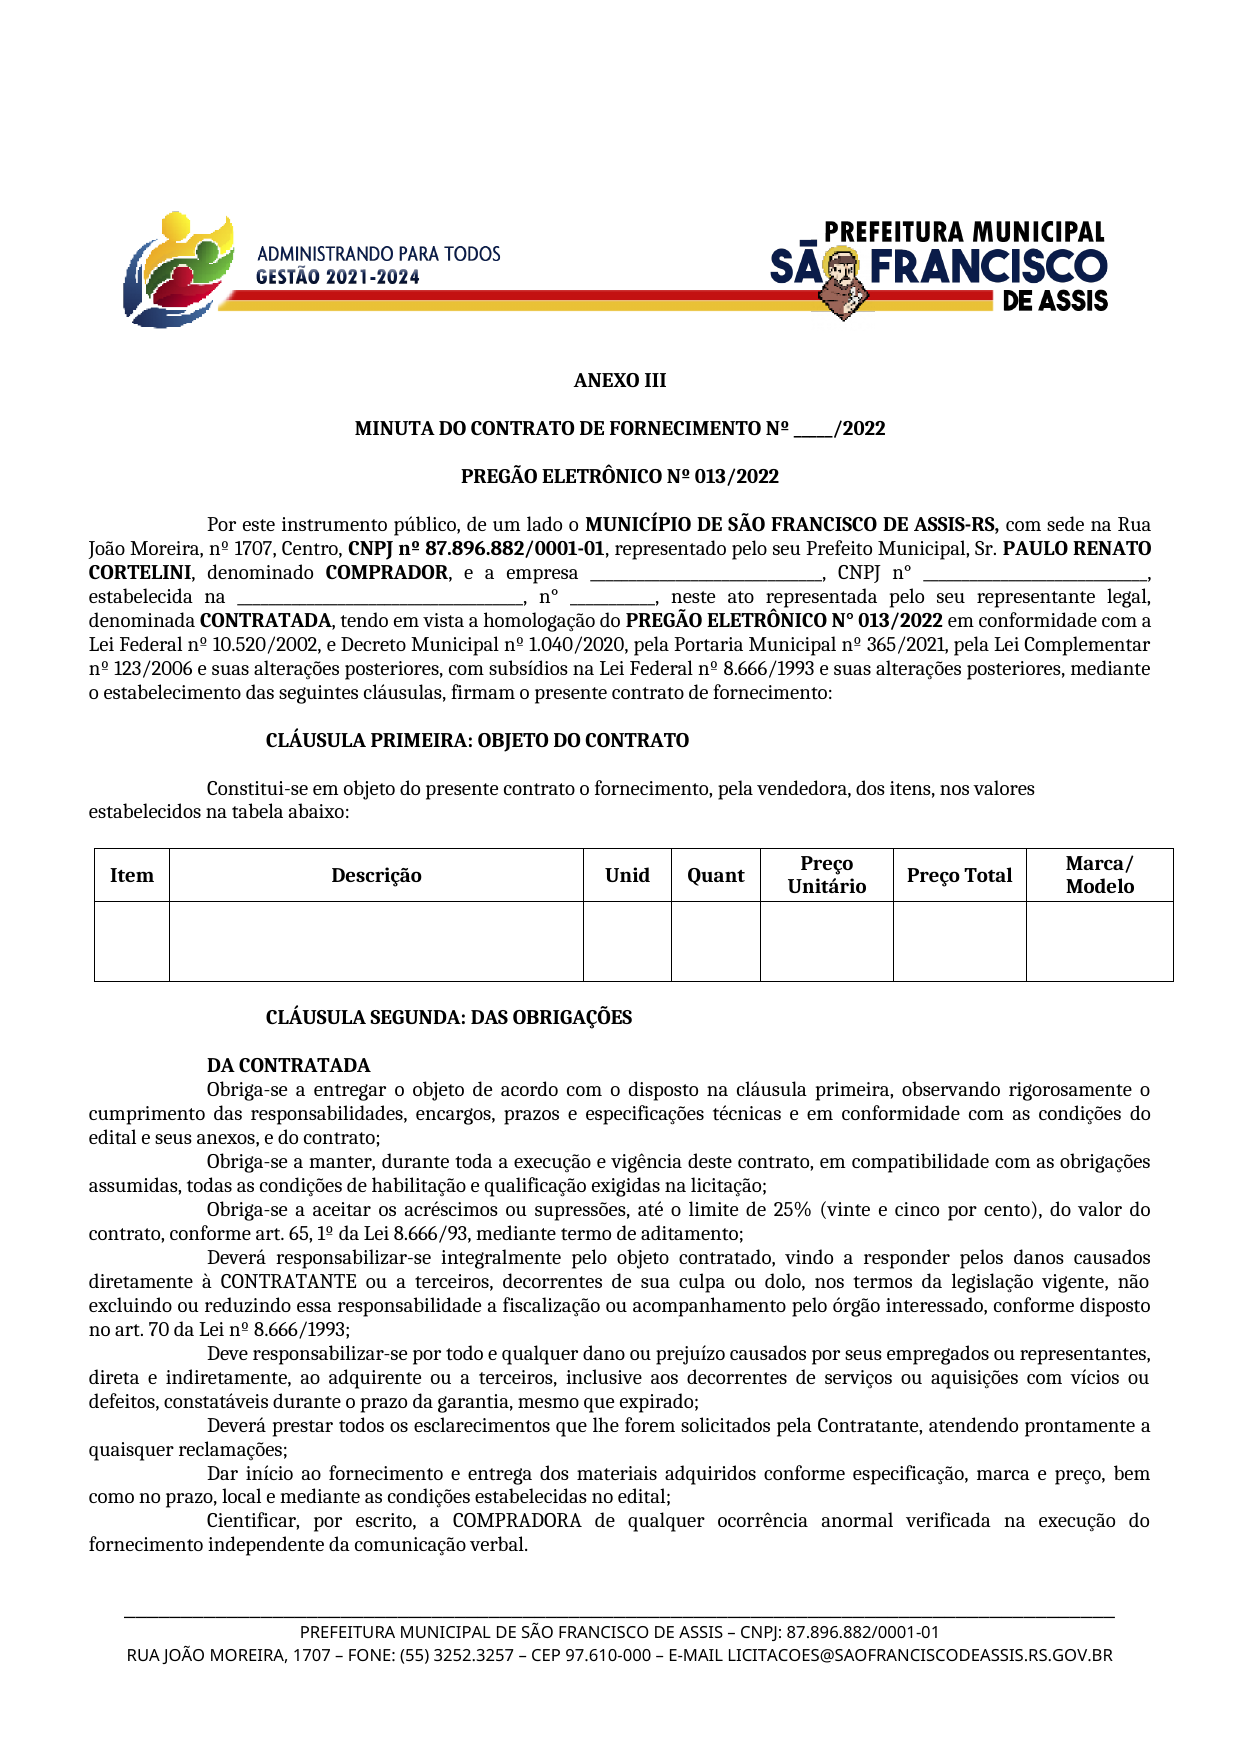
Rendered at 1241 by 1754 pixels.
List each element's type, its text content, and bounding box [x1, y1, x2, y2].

text Por este instrumento público, de um lado o MUNICÍPIO DE SÃO FRANCISCO DE ASSIS-RS, com sede na Rua João Moreira, nº 1707, Centro, CNPJ nº 87.896.882/0001-01, representado pelo seu Prefeito Municipal, Sr. PAULO RENATO CORTELINI, denominado COMPRADOR, e a empresa ______________________________, CNPJ n° _____________________________, estabelecida na _____________________________________, n° ___________, neste ato representada pelo seu representante legal, denominada CONTRATADA, tendo em vista a homologação do PREGÃO ELETRÔNICO N° 013/2022 em conformidade com a Lei Federal nº 10.520/2002, e Decreto Municipal nº 1.040/2020, pela Portaria Municipal nº 365/2021, pela Lei Complementar nº 123/2006 e suas alterações posteriores, com subsídios na Lei Federal nº 8.666/1993 e suas alterações posteriores, mediante o estabelecimento das seguintes cláusulas, firmam o presente contrato de fornecimento: [89, 513, 1152, 704]
table_cell [761, 902, 893, 981]
text CLÁUSULA SEGUNDA: DAS OBRIGAÇÕES [89, 1006, 1152, 1030]
text PREGÃO ELETRÔNICO Nº 013/2022 [29, 465, 1211, 489]
table_cell [672, 902, 760, 981]
table_header Preço Unitário [761, 849, 893, 901]
text Dar início ao fornecimento e entrega dos materiais adquiridos conforme especificação, marca e preço, bem como no prazo, local e mediante as condições estabelecidas no edital; [89, 1461, 1152, 1509]
text Deverá responsabilizar-se integralmente pelo objeto contratado, vindo a responder pelos danos causados diretamente à CONTRATANTE ou a terceiros, decorrentes de sua culpa ou dolo, nos termos da legislação vigente, não excluindo ou reduzindo essa responsabilidade a fiscalização ou acompanhamento pelo órgão interessado, conforme disposto no art. 70 da Lei nº 8.666/1993; [89, 1246, 1152, 1341]
table_header Preço Total [894, 849, 1026, 901]
text Cientificar, por escrito, a COMPRADORA de qualquer ocorrência anormal verificada na execução do fornecimento independente da comunicação verbal. [89, 1509, 1152, 1557]
text Obriga-se a aceitar os acréscimos ou supressões, até o limite de 25% (vinte e cinco por cento), do valor do contrato, conforme art. 65, 1º da Lei 8.666/93, mediante termo de aditamento; [89, 1198, 1152, 1246]
text Constitui-se em objeto do presente contrato o fornecimento, pela vendedora, dos itens, nos valores estabelecidos na tabela abaixo: [89, 776, 1152, 824]
table_cell [1027, 902, 1173, 981]
table_cell [894, 902, 1026, 981]
table_cell [170, 902, 583, 981]
table_header Descrição [170, 849, 583, 901]
text ANEXO III [29, 369, 1211, 393]
text MINUTA DO CONTRATO DE FORNECIMENTO Nº _____/2022 [29, 417, 1211, 441]
table_header Unid [584, 849, 671, 901]
text Obriga-se a manter, durante toda a execução e vigência deste contrato, em compatibilidade com as obrigações assumidas, todas as condições de habilitação e qualificação exigidas na licitação; [89, 1150, 1152, 1198]
text Deve responsabilizar-se por todo e qualquer dano ou prejuízo causados por seus empregados ou representantes, direta e indiretamente, ao adquirente ou a terceiros, inclusive aos decorrentes de serviços ou aquisições com vícios ou defeitos, constatáveis durante o prazo da garantia, mesmo que expirado; [89, 1341, 1152, 1413]
text Deverá prestar todos os esclarecimentos que lhe forem solicitados pela Contratante, atendendo prontamente a quaisquer reclamações; [89, 1413, 1152, 1461]
table_cell [584, 902, 671, 981]
table_header Marca/ Modelo [1027, 849, 1173, 901]
text DA CONTRATADA [89, 1054, 1152, 1078]
table_header Item [95, 849, 169, 901]
text Obriga-se a entregar o objeto de acordo com o disposto na cláusula primeira, observando rigorosamente o cumprimento das responsabilidades, encargos, prazos e especificações técnicas e em conformidade com as condições do edital e seus anexos, e do contrato; [89, 1078, 1152, 1150]
table_header Quant [672, 849, 760, 901]
table_cell [95, 902, 169, 981]
text CLÁUSULA PRIMEIRA: OBJETO DO CONTRATO [89, 728, 1152, 752]
